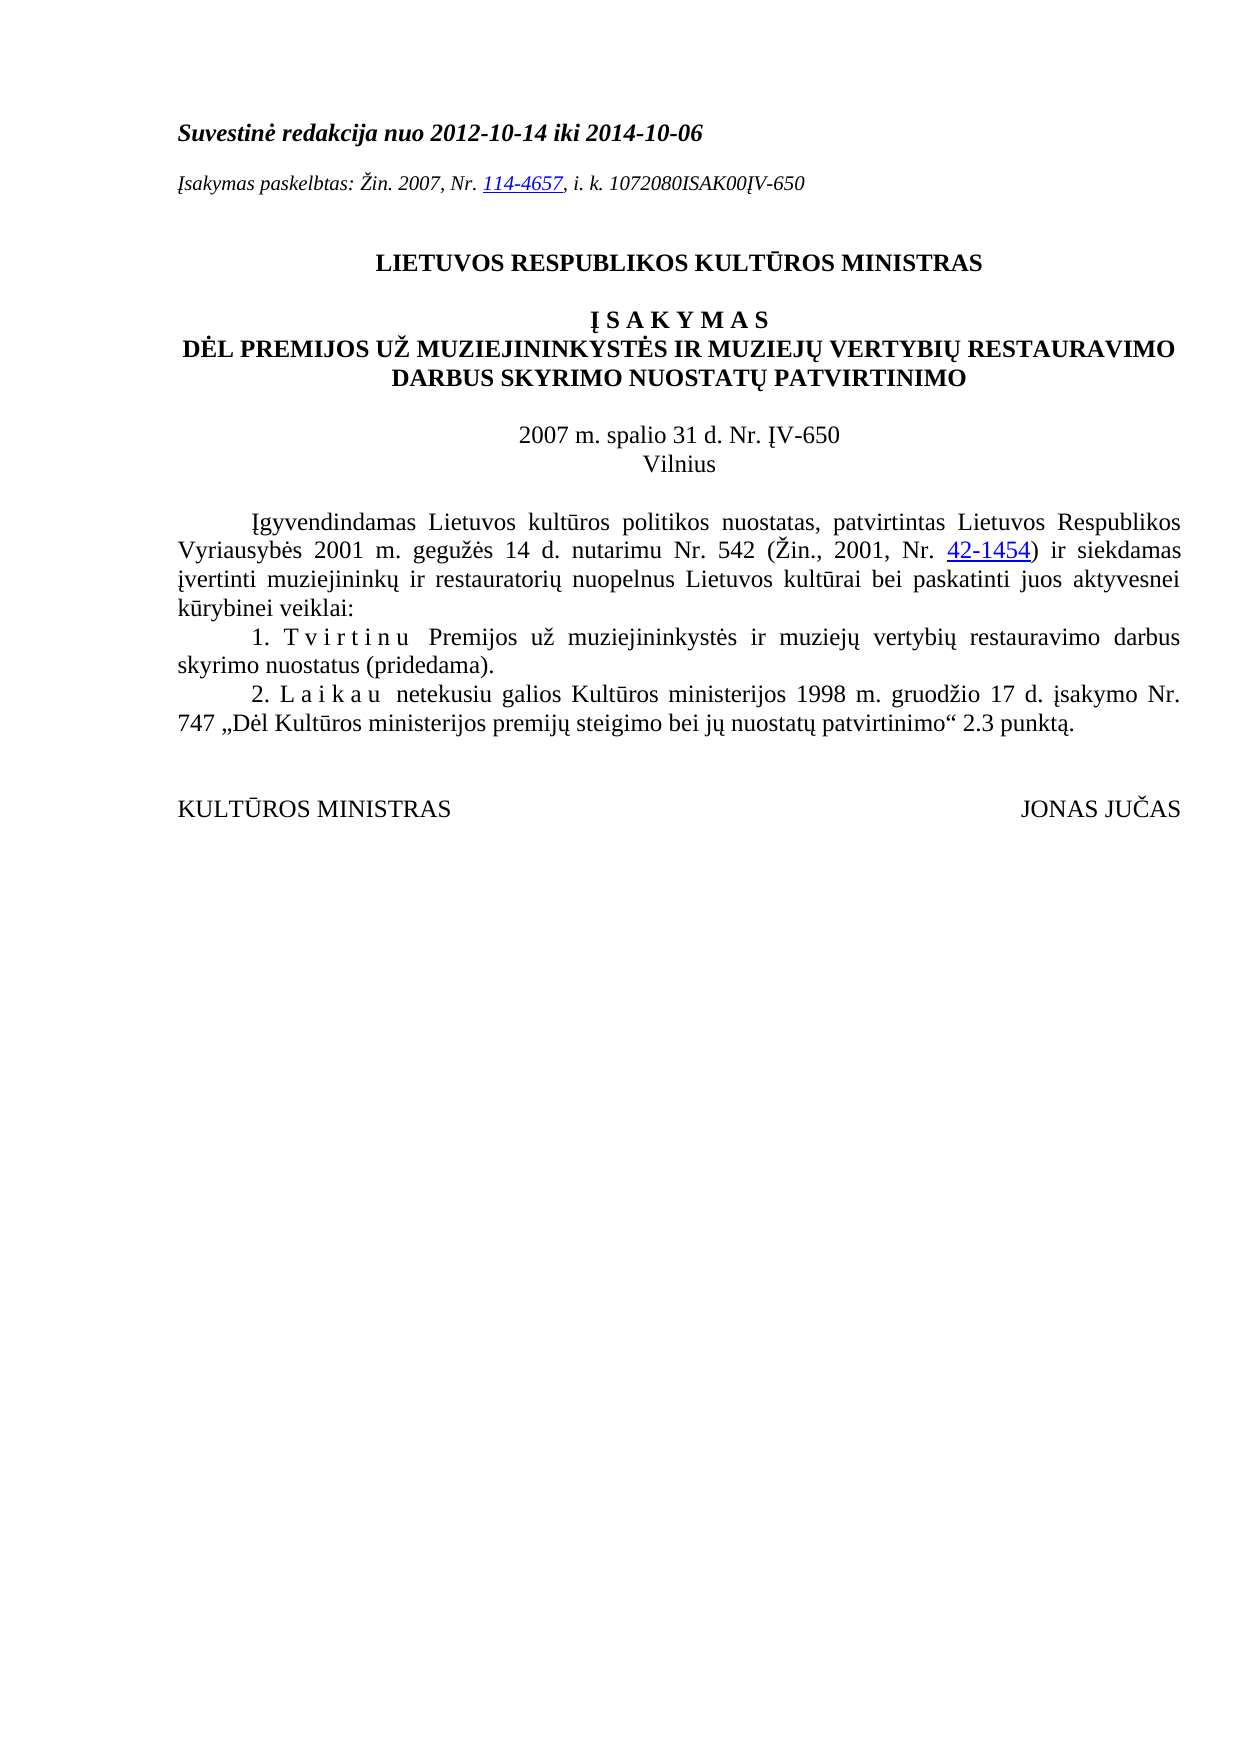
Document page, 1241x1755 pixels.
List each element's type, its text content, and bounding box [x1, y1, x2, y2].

text Suvestinė redakcija nuo 2012-10-14 iki 2014-10-06 [177, 118, 1181, 147]
text 2007 m. spalio 31 d. Nr. ĮV-650 [177, 420, 1181, 449]
text LIETUVOS RESPUBLIKOS KULTŪROS MINISTRAS [177, 248, 1181, 277]
text Vilnius [177, 449, 1181, 478]
text Įgyvendindamas Lietuvos kultūros politikos nuostatas, patvirtintas Lietuvos Respublikos Vyriausybės 2001 m. gegužės 14 d. nutarimu Nr. 542 (Žin., 2001, Nr. 42-1454) ir siekdamas įvertinti muziejininkų ir restauratorių nuopelnus Lietuvos kultūrai bei paskatinti juos aktyvesnei kūrybinei veiklai: [177, 507, 1181, 622]
text DĖL PREMIJOS UŽ MUZIEJININKYSTĖS IR MUZIEJŲ VERTYBIŲ RESTAURAVIMO DARBUS SKYRIMO NUOSTATŲ PATVIRTINIMO [177, 334, 1181, 392]
text KULTŪROS MINISTRAS JONAS JUČAS [177, 794, 1181, 823]
text 1. Tvirtinu Premijos už muziejininkystės ir muziejų vertybių restauravimo darbus skyrimo nuostatus (pridedama). [177, 622, 1181, 679]
text Į S A K Y M A S [177, 305, 1181, 334]
text Įsakymas paskelbtas: Žin. 2007, Nr. 114-4657, i. k. 1072080ISAK00ĮV-650 [177, 171, 1181, 195]
text 2. Laikau netekusiu galios Kultūros ministerijos 1998 m. gruodžio 17 d. įsakymo Nr. 747 „Dėl Kultūros ministerijos premijų steigimo bei jų nuostatų patvirtinimo“ 2.3 punktą. [177, 679, 1181, 737]
